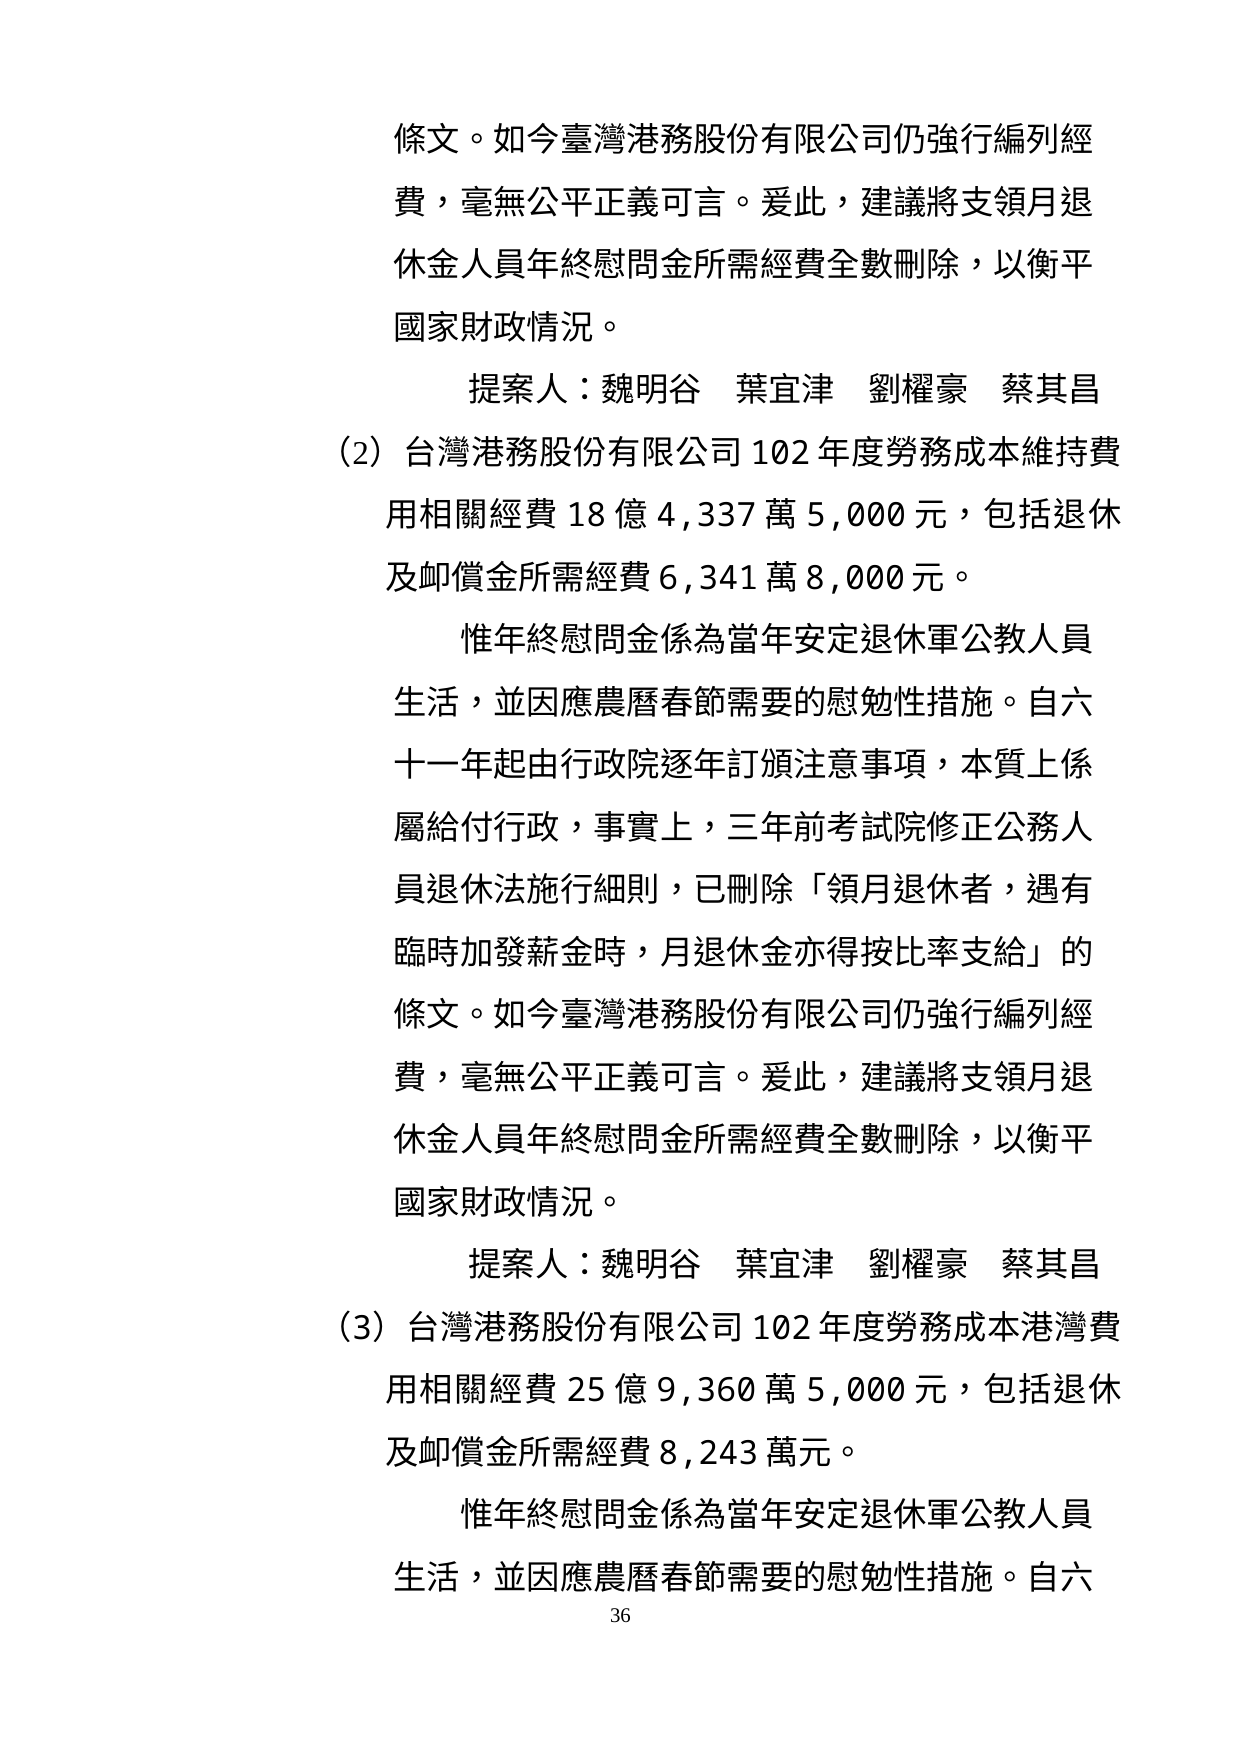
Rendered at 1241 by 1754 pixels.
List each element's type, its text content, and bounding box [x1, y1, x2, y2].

text 提案人：魏明谷 葉宜津 劉櫂豪 蔡其昌 [118, 1221, 1122, 1283]
text （3）台灣港務股份有限公司102年度勞務成本港灣費用相關經費25億9,360萬5,000元，包括退休及卹償金所需經費8,243萬元。 [318, 1283, 1122, 1471]
text 條文。如今臺灣港務股份有限公司仍強行編列經費，毫無公平正義可言。爰此，建議將支領月退休金人員年終慰問金所需經費全數刪除，以衡平國家財政情況。 [393, 96, 1122, 346]
text 惟年終慰問金係為當年安定退休軍公教人員生活，並因應農曆春節需要的慰勉性措施。自六 [393, 1471, 1122, 1596]
text （2）台灣港務股份有限公司102年度勞務成本維持費用相關經費18億4,337萬5,000元，包括退休及卹償金所需經費6,341萬8,000元。 [318, 408, 1122, 596]
text 提案人：魏明谷 葉宜津 劉櫂豪 蔡其昌 [118, 346, 1122, 408]
text 惟年終慰問金係為當年安定退休軍公教人員生活，並因應農曆春節需要的慰勉性措施。自六十一年起由行政院逐年訂頒注意事項，本質上係屬給付行政，事實上，三年前考試院修正公務人員退休法施行細則，已刪除「領月退休者，遇有臨時加發薪金時，月退休金亦得按比率支給」的條文。如今臺灣港務股份有限公司仍強行編列經費，毫無公平正義可言。爰此，建議將支領月退休金人員年終慰問金所需經費全數刪除，以衡平國家財政情況。 [393, 596, 1122, 1221]
